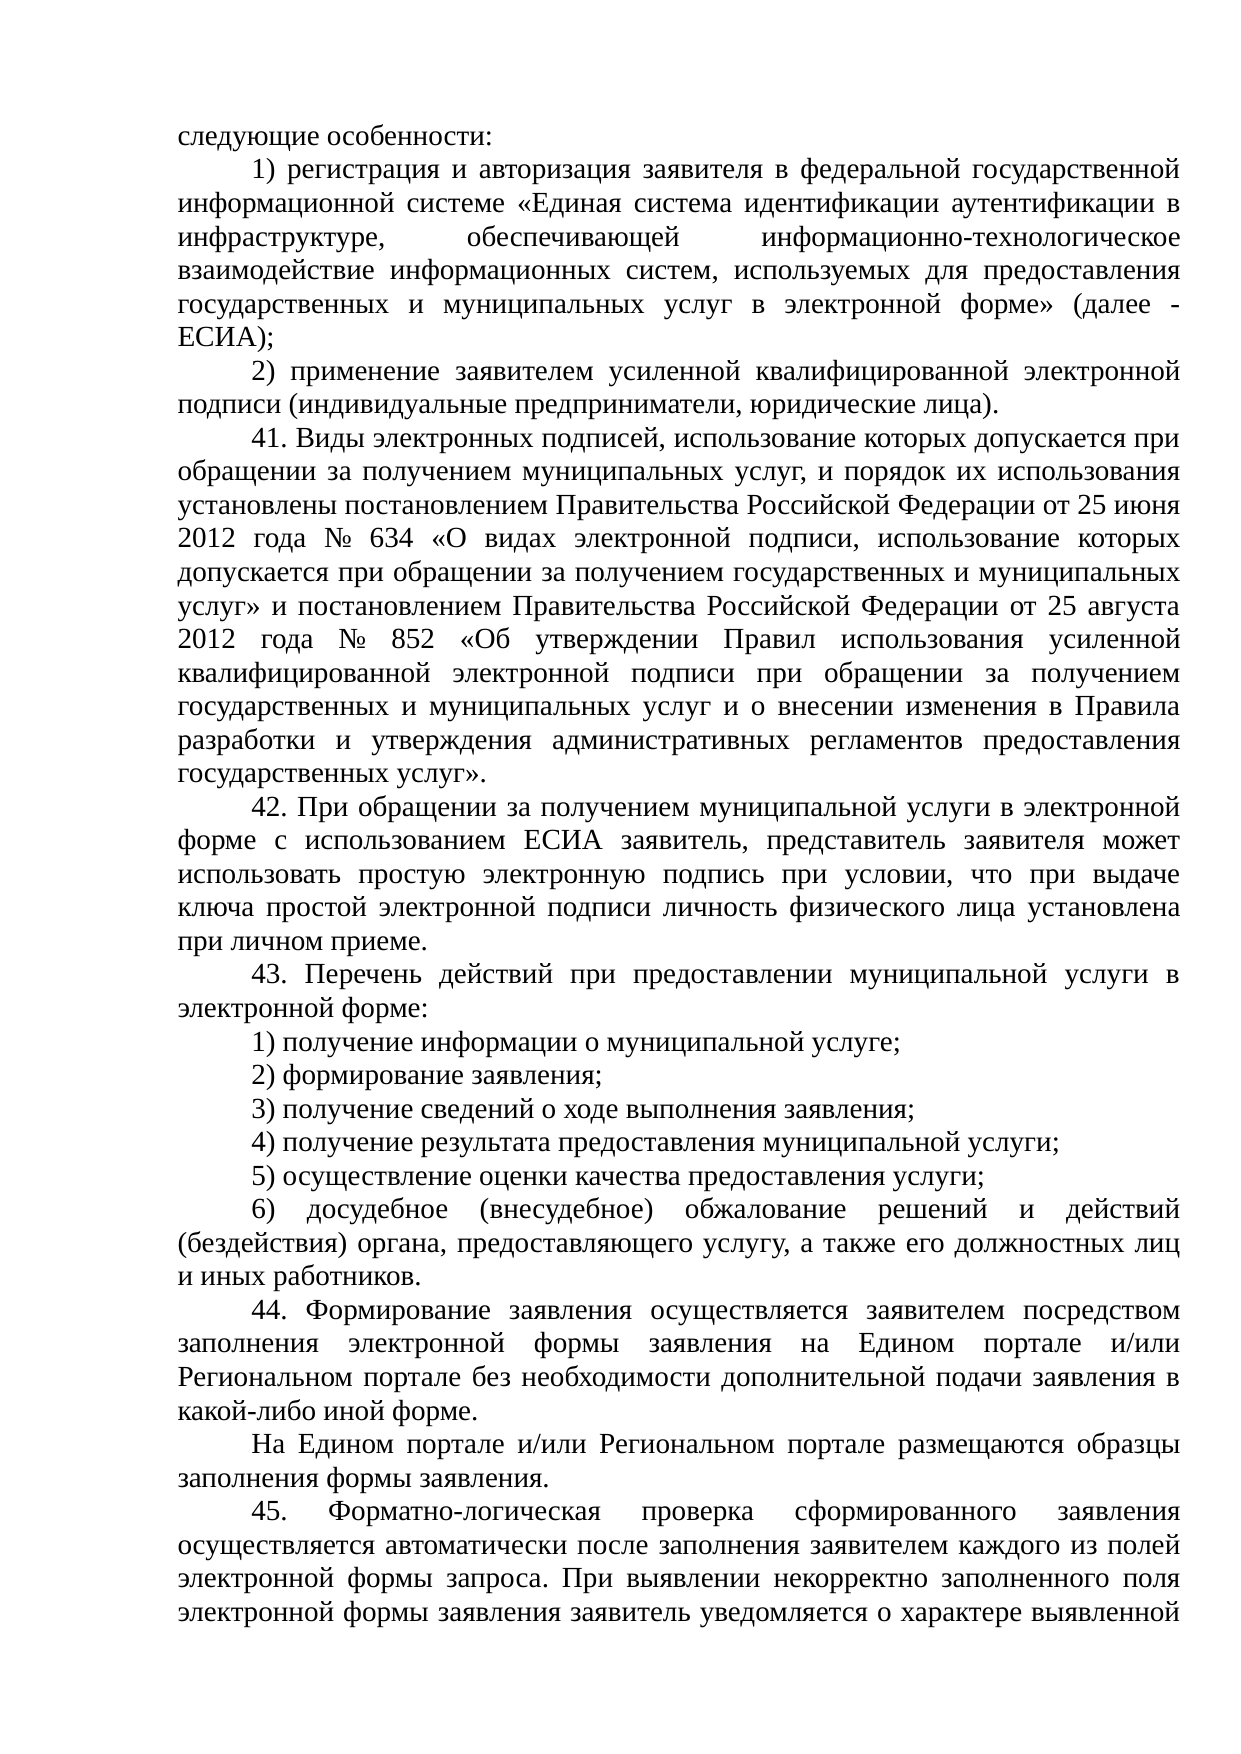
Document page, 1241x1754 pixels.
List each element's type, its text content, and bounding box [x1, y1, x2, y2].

text 2) формирование заявления; [177, 1057, 1181, 1091]
text 1) регистрация и авторизация заявителя в федеральной государственной информационной системе «Единая система идентификации аутентификации в инфраструктуре, обеспечивающей информационно-технологическое взаимодействие информационных систем, используемых для предоставления государственных и муниципальных услуг в электронной форме» (далее - ЕСИА); [177, 152, 1181, 353]
text 2) применение заявителем усиленной квалифицированной электронной подписи (индивидуальные предприниматели, юридические лица). [177, 353, 1181, 420]
text 45. Форматно-логическая проверка сформированного заявления осуществляется автоматически после заполнения заявителем каждого из полей электронной формы запроса. При выявлении некорректно заполненного поля электронной формы заявления заявитель уведомляется о характере выявленной [177, 1493, 1181, 1627]
text 43. Перечень действий при предоставлении муниципальной услуги в электронной форме: [177, 957, 1181, 1024]
text 3) получение сведений о ходе выполнения заявления; [177, 1091, 1181, 1124]
text 4) получение результата предоставления муниципальной услуги; [177, 1124, 1181, 1158]
text 1) получение информации о муниципальной услуге; [177, 1024, 1181, 1057]
text 44. Формирование заявления осуществляется заявителем посредством заполнения электронной формы заявления на Едином портале и/или Региональном портале без необходимости дополнительной подачи заявления в какой-либо иной форме. [177, 1292, 1181, 1426]
text следующие особенности: [177, 118, 1181, 152]
text 6) досудебное (внесудебное) обжалование решений и действий (бездействия) органа, предоставляющего услугу, а также его должностных лиц и иных работников. [177, 1191, 1181, 1292]
text 5) осуществление оценки качества предоставления услуги; [177, 1158, 1181, 1191]
text 42. При обращении за получением муниципальной услуги в электронной форме с использованием ЕСИА заявитель, представитель заявителя может использовать простую электронную подпись при условии, что при выдаче ключа простой электронной подписи личность физического лица установлена при личном приеме. [177, 789, 1181, 957]
text На Едином портале и/или Региональном портале размещаются образцы заполнения формы заявления. [177, 1426, 1181, 1493]
text 41. Виды электронных подписей, использование которых допускается при обращении за получением муниципальных услуг, и порядок их использования установлены постановлением Правительства Российской Федерации от 25 июня 2012 года № 634 «О видах электронной подписи, использование которых допускается при обращении за получением государственных и муниципальных услуг» и постановлением Правительства Российской Федерации от 25 августа 2012 года № 852 «Об утверждении Правил использования усиленной квалифицированной электронной подписи при обращении за получением государственных и муниципальных услуг и о внесении изменения в Правила разработки и утверждения административных регламентов предоставления государственных услуг». [177, 420, 1181, 789]
